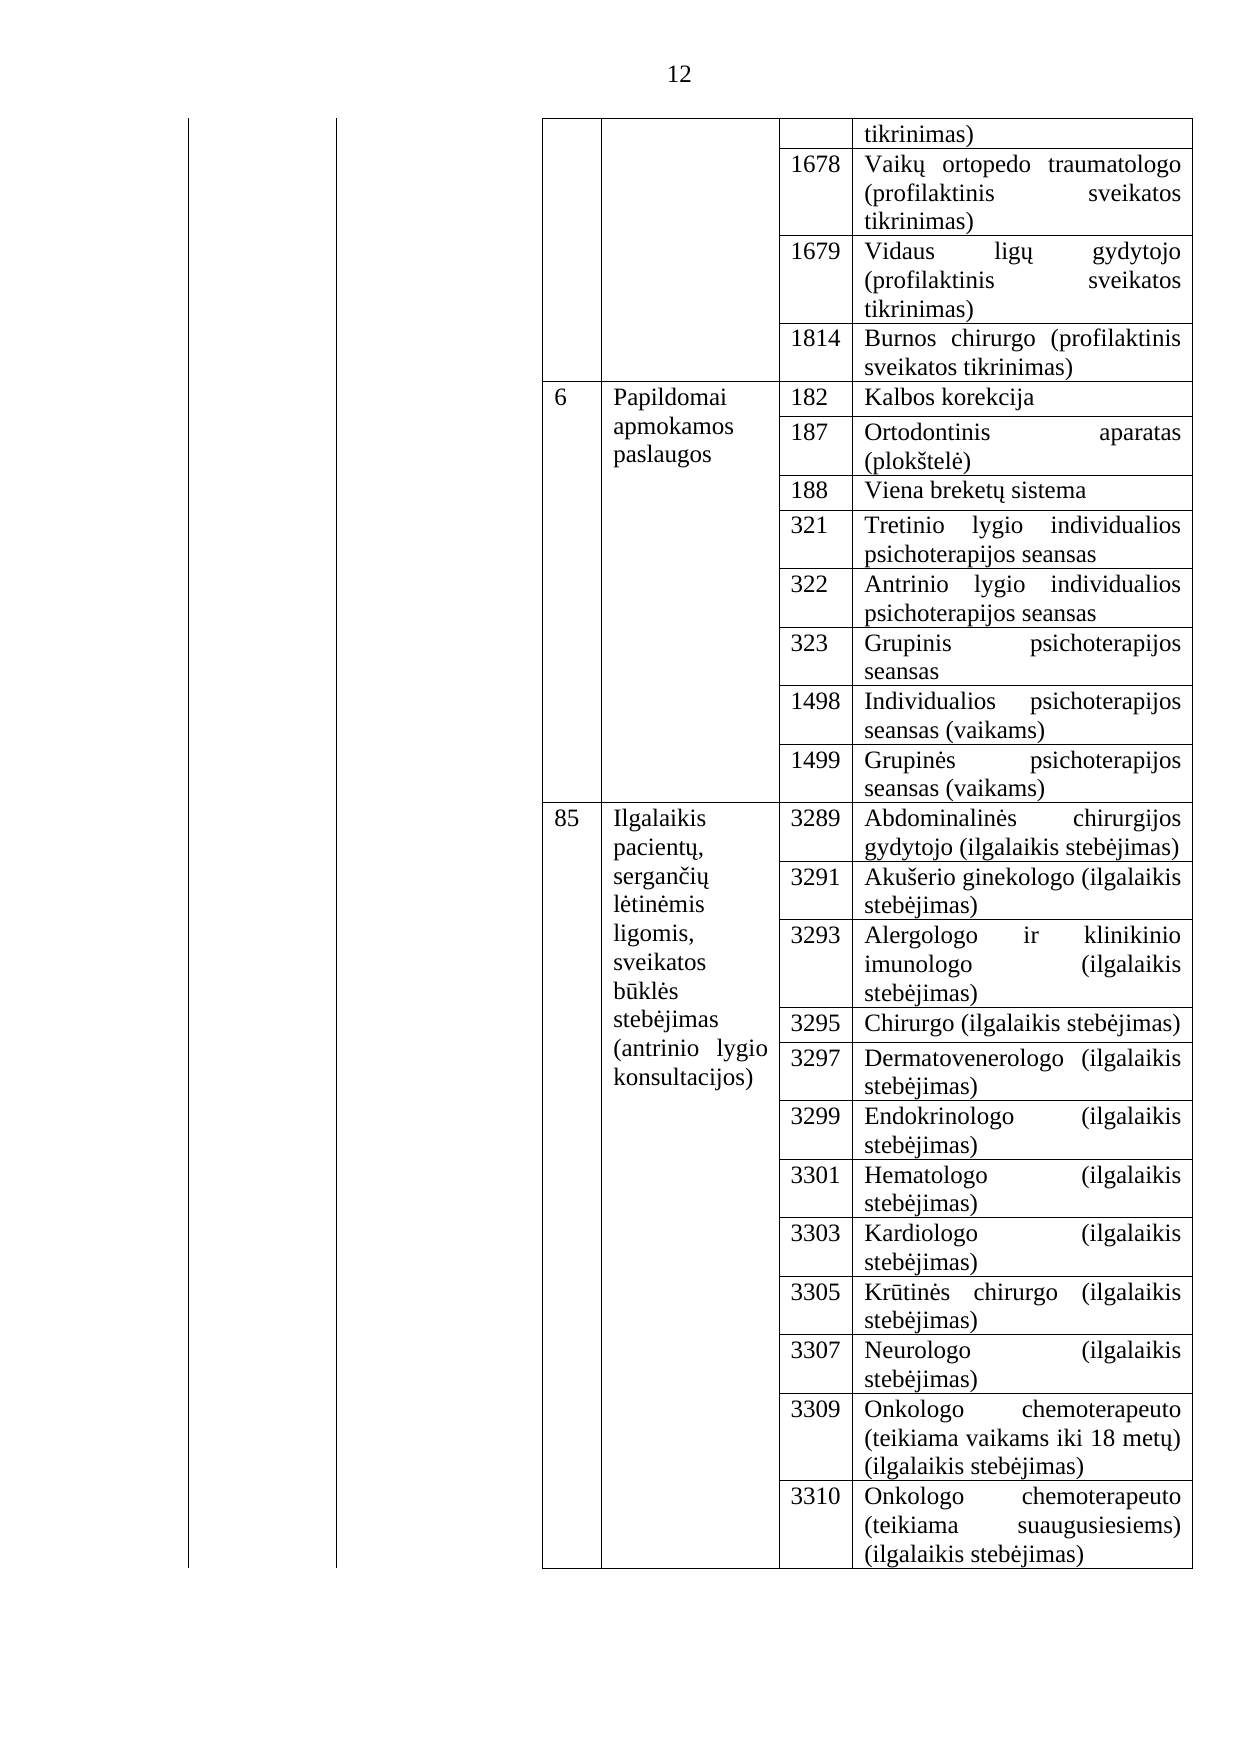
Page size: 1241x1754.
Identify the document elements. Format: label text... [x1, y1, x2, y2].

table_cell Ilgalaikis pacientų, sergančių lėtinėmis ligomis, sveikatos būklės stebėjimas (antrinio lygio konsultacijos) [602, 803, 779, 1393]
table_cell [189, 381, 336, 802]
table_cell Grupinis psichoterapijos seansas [853, 628, 1192, 685]
table_cell Ortodontinis aparatas (plokštelė) [853, 417, 1192, 474]
table_cell Onkologo chemoterapeuto (teikiama suaugusiesiems) (ilgalaikis stebėjimas) [853, 1481, 1192, 1567]
table_cell Abdominalinės chirurgijos gydytojo (ilgalaikis stebėjimas) [853, 803, 1192, 861]
table_cell [543, 119, 601, 381]
table_cell Kalbos korekcija [853, 382, 1192, 416]
table_cell Krūtinės chirurgo (ilgalaikis stebėjimas) [853, 1277, 1192, 1334]
table_cell 321 [780, 511, 852, 568]
table_cell 182 [780, 382, 852, 416]
table_cell Onkologo chemoterapeuto (teikiama vaikams iki 18 metų) (ilgalaikis stebėjimas) [853, 1394, 1192, 1480]
table_cell Hematologo (ilgalaikis stebėjimas) [853, 1160, 1192, 1217]
table_cell 1678 [780, 149, 852, 235]
table_cell [602, 119, 779, 381]
table_cell Tretinio lygio individualios psichoterapijos seansas [853, 511, 1192, 568]
table_cell [337, 802, 542, 1393]
table_cell Dermatovenerologo (ilgalaikis stebėjimas) [853, 1043, 1192, 1100]
table_cell [337, 118, 542, 381]
table_cell Grupinės psichoterapijos seansas (vaikams) [853, 745, 1192, 802]
table_cell Akušerio ginekologo (ilgalaikis stebėjimas) [853, 862, 1192, 919]
table_cell 3297 [780, 1043, 852, 1100]
table_cell 188 [780, 476, 852, 509]
table_cell Viena breketų sistema [853, 476, 1192, 509]
table_cell Neurologo (ilgalaikis stebėjimas) [853, 1335, 1192, 1393]
table_cell Vidaus ligų gydytojo (profilaktinis sveikatos tikrinimas) [853, 236, 1192, 322]
table_cell Antrinio lygio individualios psichoterapijos seansas [853, 569, 1192, 627]
table_cell 3299 [780, 1101, 852, 1159]
table_cell 3303 [780, 1218, 852, 1276]
table_cell 322 [780, 569, 852, 627]
table_cell 1498 [780, 686, 852, 744]
table_cell Alergologo ir klinikinio imunologo (ilgalaikis stebėjimas) [853, 920, 1192, 1007]
table_cell [780, 119, 852, 148]
table_cell Vaikų ortopedo traumatologo (profilaktinis sveikatos tikrinimas) [853, 149, 1192, 235]
table_cell 1679 [780, 236, 852, 322]
table_cell 3301 [780, 1160, 852, 1217]
table_cell 6 [543, 382, 601, 802]
table_cell 323 [780, 628, 852, 685]
table_cell 85 [543, 803, 601, 1393]
table_cell Endokrinologo (ilgalaikis stebėjimas) [853, 1101, 1192, 1159]
table_cell [602, 1393, 779, 1567]
table_cell [337, 381, 542, 802]
table_cell 3289 [780, 803, 852, 861]
table_cell [189, 118, 336, 381]
table_cell 3305 [780, 1277, 852, 1334]
table_cell 3307 [780, 1335, 852, 1393]
table_cell Papildomai apmokamos paslaugos [602, 382, 779, 802]
table_cell 1499 [780, 745, 852, 802]
table_cell 3295 [780, 1008, 852, 1042]
table_cell 3291 [780, 862, 852, 919]
table_cell [543, 1393, 601, 1567]
table_cell [337, 1393, 542, 1567]
table_cell Kardiologo (ilgalaikis stebėjimas) [853, 1218, 1192, 1276]
table_cell Individualios psichoterapijos seansas (vaikams) [853, 686, 1192, 744]
table_cell tikrinimas) [853, 119, 1192, 148]
table_cell 187 [780, 417, 852, 474]
table_cell 1814 [780, 324, 852, 381]
table_cell 3309 [780, 1394, 852, 1480]
table_cell [189, 802, 336, 1393]
table_cell 3310 [780, 1481, 852, 1567]
table_cell Chirurgo (ilgalaikis stebėjimas) [853, 1008, 1192, 1042]
table_cell Burnos chirurgo (profilaktinis sveikatos tikrinimas) [853, 324, 1192, 381]
table_cell [189, 1393, 336, 1567]
table_cell 3293 [780, 920, 852, 1007]
